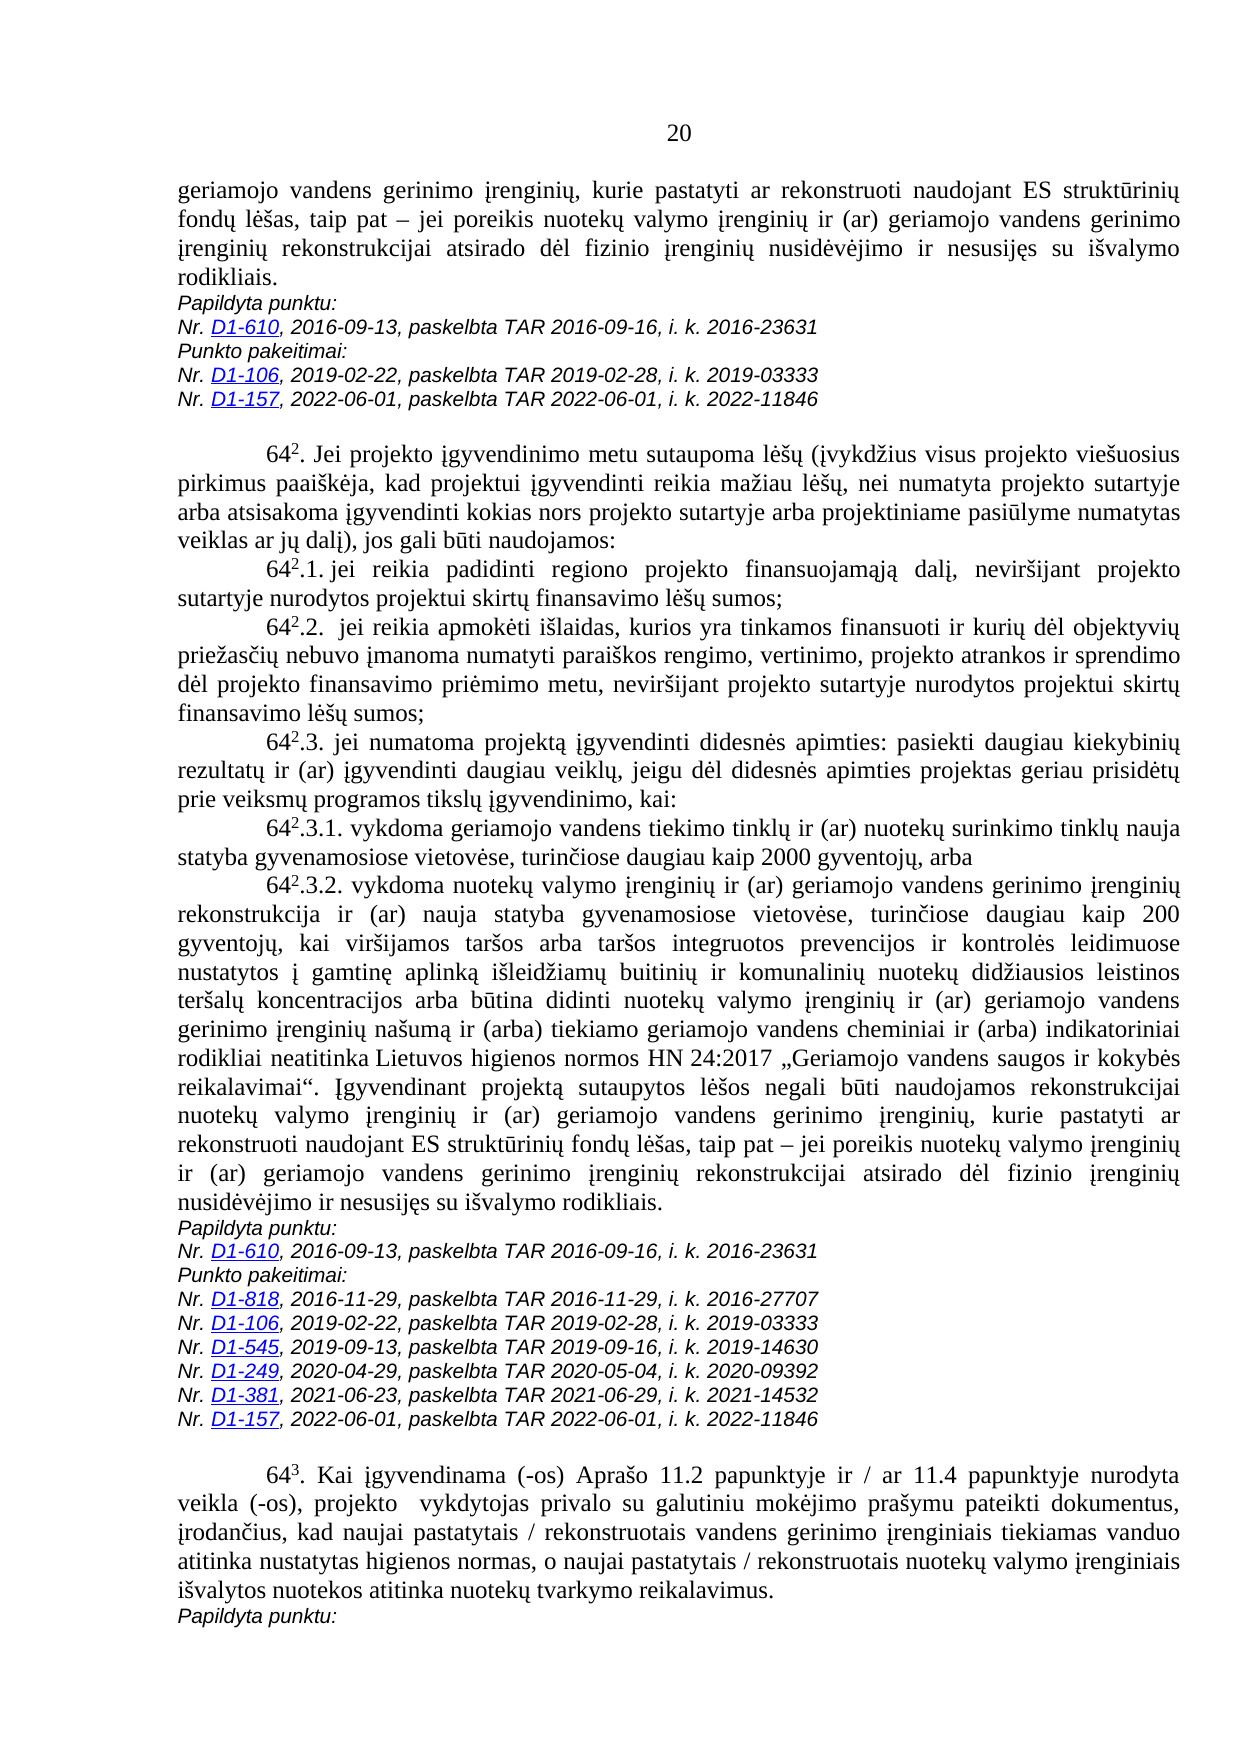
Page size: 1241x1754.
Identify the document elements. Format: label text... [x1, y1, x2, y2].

text Nr. D1-610, 2016-09-13, paskelbta TAR 2016-09-16, i. k. 2016-23631 [177, 1239, 1181, 1263]
text Nr. D1-157, 2022-06-01, paskelbta TAR 2022-06-01, i. k. 2022-11846 [177, 1407, 1181, 1431]
text Nr. D1-106, 2019-02-22, paskelbta TAR 2019-02-28, i. k. 2019-03333 [177, 1311, 1181, 1335]
text Papildyta punktu: [177, 291, 1181, 314]
text 642.2. jei reikia apmokėti išlaidas, kurios yra tinkamos finansuoti ir kurių dėl objektyvių priežasčių nebuvo įmanoma numatyti paraiškos rengimo, vertinimo, projekto atrankos ir sprendimo dėl projekto finansavimo priėmimo metu, neviršijant projekto sutartyje nurodytos projektui skirtų finansavimo lėšų sumos; [177, 612, 1181, 727]
text 642.3.2. vykdoma nuotekų valymo įrenginių ir (ar) geriamojo vandens gerinimo įrenginių rekonstrukcija ir (ar) nauja statyba gyvenamosiose vietovėse, turinčiose daugiau kaip 200 gyventojų, kai viršijamos taršos arba taršos integruotos prevencijos ir kontrolės leidimuose nustatytos į gamtinę aplinką išleidžiamų buitinių ir komunalinių nuotekų didžiausios leistinos teršalų koncentracijos arba būtina didinti nuotekų valymo įrenginių ir (ar) geriamojo vandens gerinimo įrenginių našumą ir (arba) tiekiamo geriamojo vandens cheminiai ir (arba) indikatoriniai rodikliai neatitinka Lietuvos higienos normos HN 24:2017 „Geriamojo vandens saugos ir kokybės reikalavimai“. Įgyvendinant projektą sutaupytos lėšos negali būti naudojamos rekonstrukcijai nuotekų valymo įrenginių ir (ar) geriamojo vandens gerinimo įrenginių, kurie pastatyti ar rekonstruoti naudojant ES struktūrinių fondų lėšas, taip pat – jei poreikis nuotekų valymo įrenginių ir (ar) geriamojo vandens gerinimo įrenginių rekonstrukcijai atsirado dėl fizinio įrenginių nusidėvėjimo ir nesusijęs su išvalymo rodikliais. [177, 870, 1181, 1215]
text Punkto pakeitimai: [177, 338, 1181, 362]
text Papildyta punktu: [177, 1603, 1181, 1627]
text Nr. D1-157, 2022-06-01, paskelbta TAR 2022-06-01, i. k. 2022-11846 [177, 386, 1181, 410]
text 642.3.1. vykdoma geriamojo vandens tiekimo tinklų ir (ar) nuotekų surinkimo tinklų nauja statyba gyvenamosiose vietovėse, turinčiose daugiau kaip 2000 gyventojų, arba [177, 813, 1181, 870]
text Nr. D1-106, 2019-02-22, paskelbta TAR 2019-02-28, i. k. 2019-03333 [177, 362, 1181, 386]
text Nr. D1-818, 2016-11-29, paskelbta TAR 2016-11-29, i. k. 2016-27707 [177, 1287, 1181, 1311]
text Nr. D1-249, 2020-04-29, paskelbta TAR 2020-05-04, i. k. 2020-09392 [177, 1359, 1181, 1383]
text 643. Kai įgyvendinama (-os) Aprašo 11.2 papunktyje ir / ar 11.4 papunktyje nurodyta veikla (-os), projekto vykdytojas privalo su galutiniu mokėjimo prašymu pateikti dokumentus, įrodančius, kad naujai pastatytais / rekonstruotais vandens gerinimo įrenginiais tiekiamas vanduo atitinka nustatytas higienos normas, o naujai pastatytais / rekonstruotais nuotekų valymo įrenginiais išvalytos nuotekos atitinka nuotekų tvarkymo reikalavimus. [177, 1460, 1181, 1603]
text 642.3. jei numatoma projektą įgyvendinti didesnės apimties: pasiekti daugiau kiekybinių rezultatų ir (ar) įgyvendinti daugiau veiklų, jeigu dėl didesnės apimties projektas geriau prisidėtų prie veiksmų programos tikslų įgyvendinimo, kai: [177, 727, 1181, 813]
text Papildyta punktu: [177, 1215, 1181, 1239]
text geriamojo vandens gerinimo įrenginių, kurie pastatyti ar rekonstruoti naudojant ES struktūrinių fondų lėšas, taip pat – jei poreikis nuotekų valymo įrenginių ir (ar) geriamojo vandens gerinimo įrenginių rekonstrukcijai atsirado dėl fizinio įrenginių nusidėvėjimo ir nesusijęs su išvalymo rodikliais. [177, 176, 1181, 291]
text Nr. D1-381, 2021-06-23, paskelbta TAR 2021-06-29, i. k. 2021-14532 [177, 1383, 1181, 1407]
text Nr. D1-545, 2019-09-13, paskelbta TAR 2019-09-16, i. k. 2019-14630 [177, 1335, 1181, 1359]
text 642.1. jei reikia padidinti regiono projekto finansuojamąją dalį, neviršijant projekto sutartyje nurodytos projektui skirtų finansavimo lėšų sumos; [177, 554, 1181, 612]
text Punkto pakeitimai: [177, 1263, 1181, 1287]
text 642. Jei projekto įgyvendinimo metu sutaupoma lėšų (įvykdžius visus projekto viešuosius pirkimus paaiškėja, kad projektui įgyvendinti reikia mažiau lėšų, nei numatyta projekto sutartyje arba atsisakoma įgyvendinti kokias nors projekto sutartyje arba projektiniame pasiūlyme numatytas veiklas ar jų dalį), jos gali būti naudojamos: [177, 439, 1181, 554]
text Nr. D1-610, 2016-09-13, paskelbta TAR 2016-09-16, i. k. 2016-23631 [177, 314, 1181, 338]
